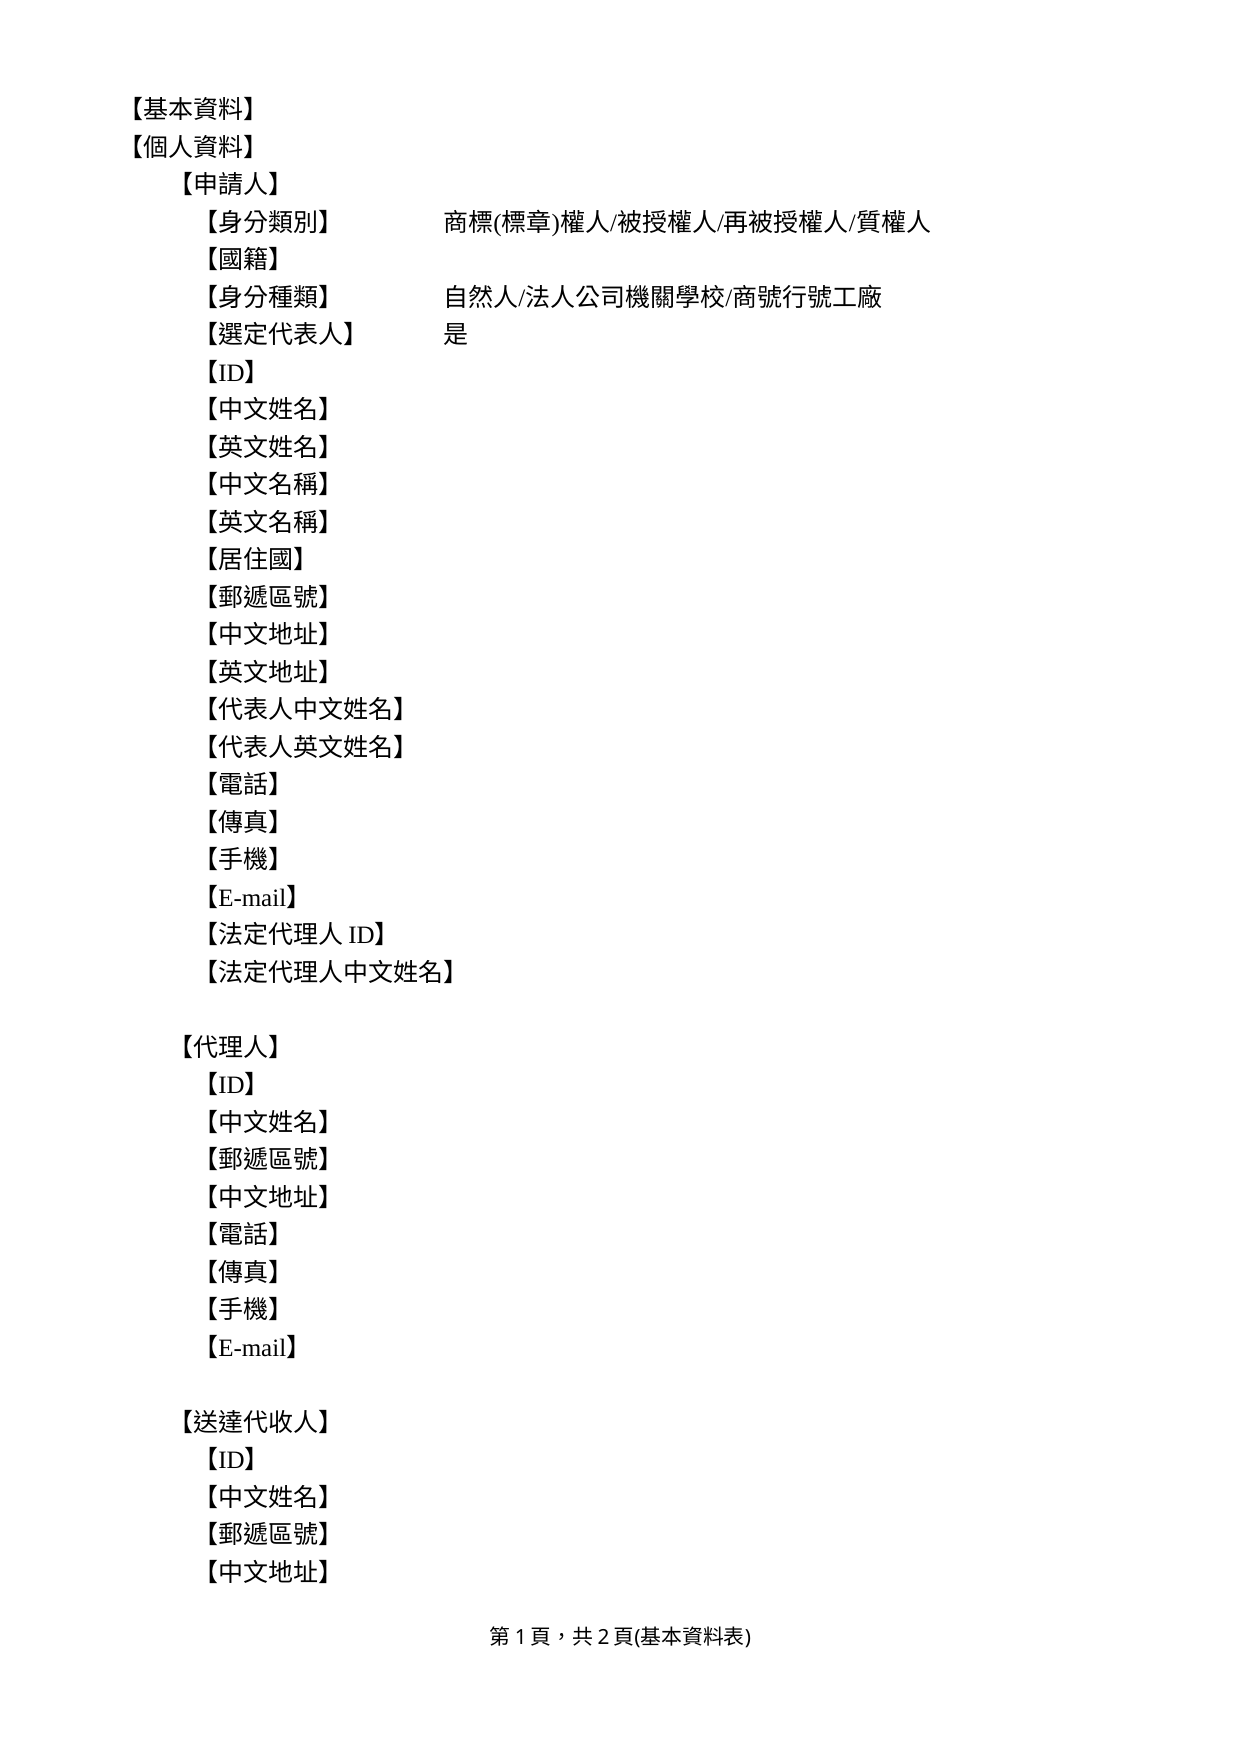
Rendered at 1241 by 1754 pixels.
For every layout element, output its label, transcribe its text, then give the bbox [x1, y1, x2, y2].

text 【代理人】 [118, 1026, 1122, 1064]
text 【郵遞區號】 [118, 1514, 1122, 1551]
text 【傳真】 [118, 1251, 1122, 1289]
text 【代表人英文姓名】 [118, 726, 1122, 764]
text 【送達代收人】 [118, 1401, 1122, 1439]
text 【手機】 [118, 1289, 1122, 1326]
text 【身分種類】 自然人/法人公司機關學校/商號行號工廠 [118, 276, 1122, 314]
text 【電話】 [118, 1214, 1122, 1251]
text 【郵遞區號】 [118, 1139, 1122, 1176]
text 【英文名稱】 [118, 501, 1122, 539]
text 【ID】 [118, 1064, 1122, 1101]
text 【身分類別】 商標(標章)權人/被授權人/再被授權人/質權人 [118, 201, 1122, 239]
text 【中文地址】 [118, 614, 1122, 651]
text 【個人資料】 [118, 126, 1122, 164]
text 【選定代表人】 是 [118, 314, 1122, 351]
text 【中文姓名】 [118, 1101, 1122, 1139]
text 【居住國】 [118, 539, 1122, 576]
text 【E-mail】 [118, 876, 1122, 914]
text 【ID】 [118, 351, 1122, 389]
text 【ID】 [118, 1439, 1122, 1476]
text 【代表人中文姓名】 [118, 689, 1122, 726]
text 【申請人】 [118, 164, 1122, 201]
text 【電話】 [118, 764, 1122, 801]
text 【法定代理人ID】 [118, 914, 1122, 951]
text 【基本資料】 [118, 89, 1122, 126]
text 【中文地址】 [118, 1551, 1122, 1589]
text 【郵遞區號】 [118, 576, 1122, 614]
text 【中文姓名】 [118, 389, 1122, 426]
text 【中文地址】 [118, 1176, 1122, 1214]
text 【英文地址】 [118, 651, 1122, 689]
text 【E-mail】 [118, 1326, 1122, 1364]
text 【英文姓名】 [118, 426, 1122, 464]
text 【中文姓名】 [118, 1476, 1122, 1514]
text 【國籍】 [118, 239, 1122, 276]
text 【手機】 [118, 839, 1122, 876]
text 【中文名稱】 [118, 464, 1122, 501]
text 【法定代理人中文姓名】 [118, 951, 1122, 989]
text 【傳真】 [118, 801, 1122, 839]
